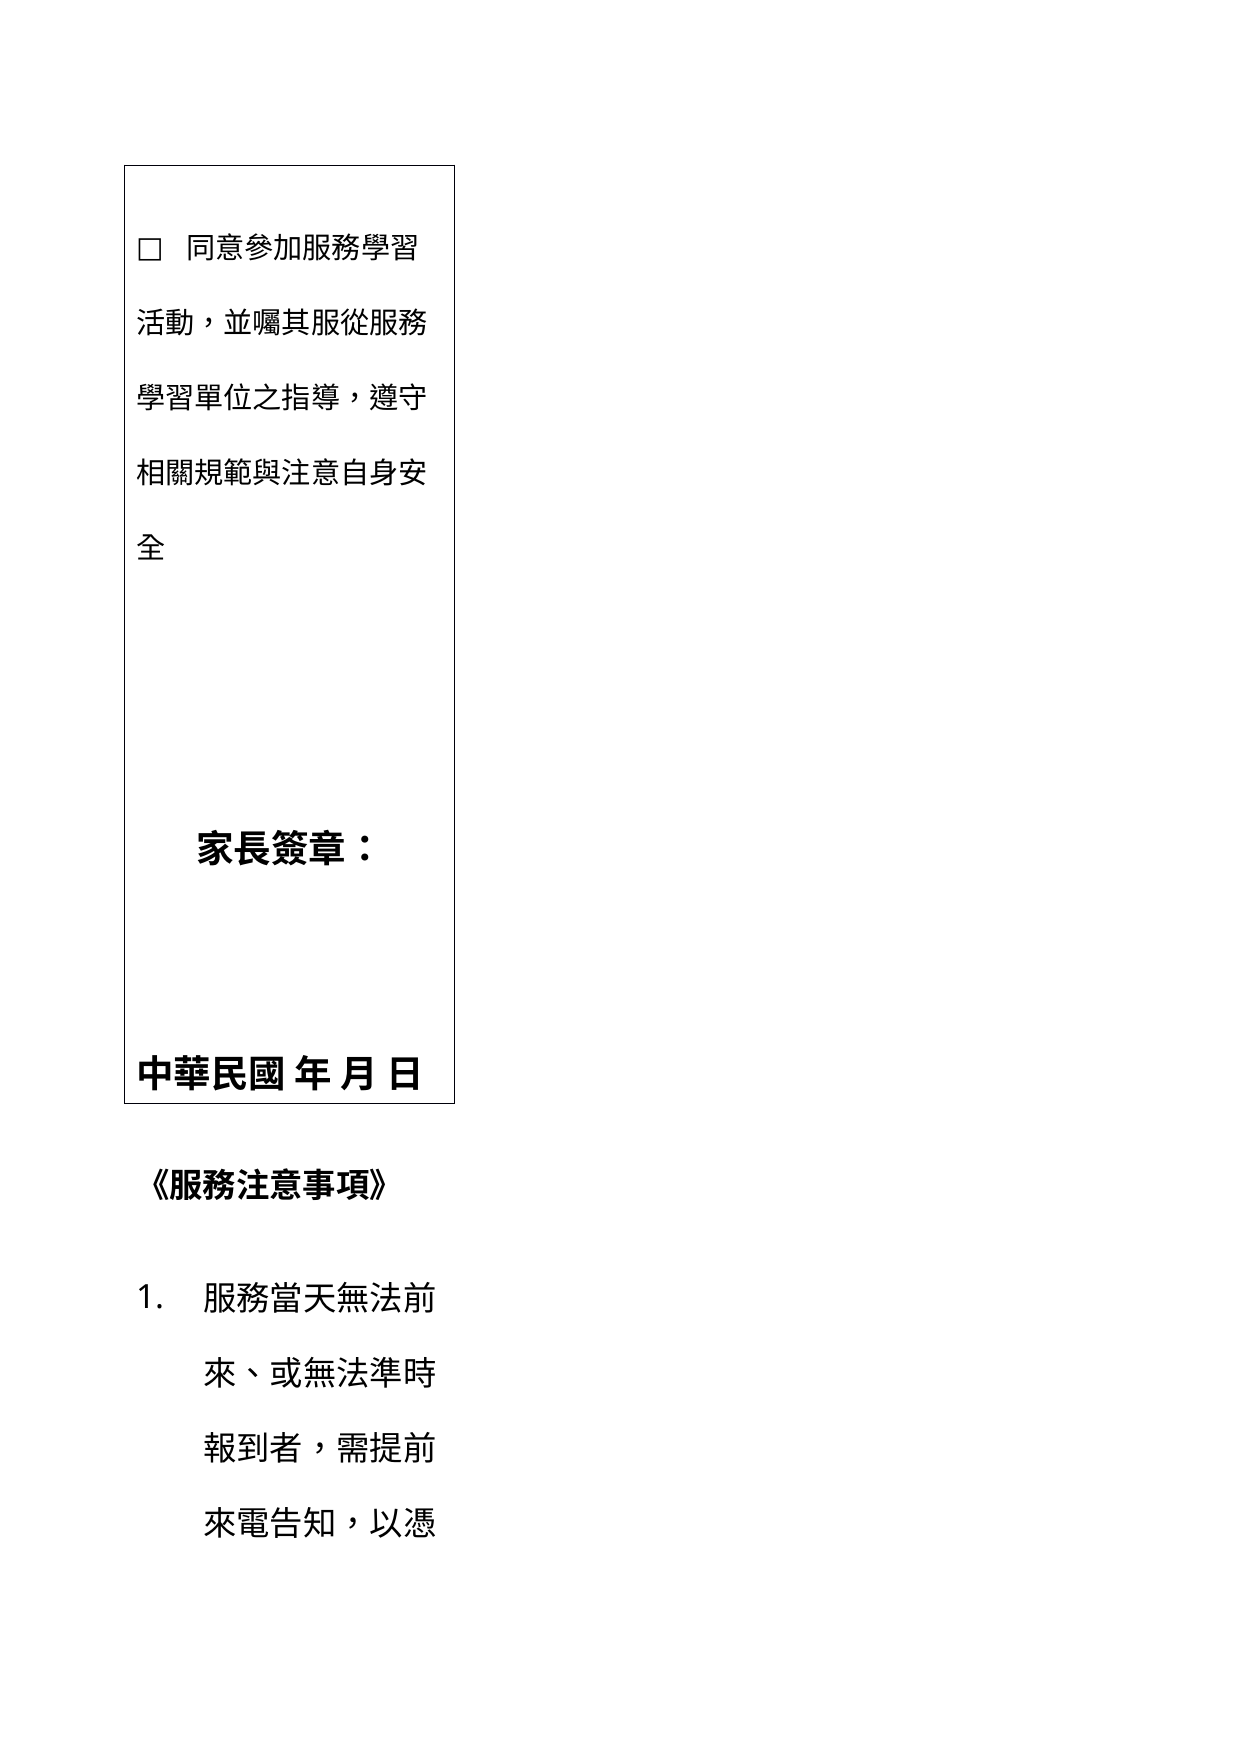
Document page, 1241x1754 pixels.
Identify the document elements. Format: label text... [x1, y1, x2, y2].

table_cell 《服務注意事項》 服務當天無法前來、或無法準時報到者，需提前來電告知，以憑安排遞補。 服務當天如遇颱風天，依人事行政局發佈之上班情形辦理。 服務學習期間不提供保險，伙食及接送需自理；本所與志工間並無雇傭關係，無須給付酬勞。 青年志工應遵守本所之相關規定，如需請假應事先致電本所連絡人完成請假手續。 服務學習期間，安全至上，不得有任何危及自身和機關安全的危險行為。 服務學習期間及結束後，不得洩漏任何有關涉及本所業務之相關資料，亦不能揭露轉述予第三人或公開發表。 違反上述規定者，提前終止服務學習，並知會原就讀學校，並請校方依規處理。 [125, 1104, 455, 1589]
table_cell □ 同意參加服務學習活動，並囑其服從服務學習單位之指導，遵守相關規範與注意自身安全 家長簽章： 中華民國 年 月 日 [125, 166, 454, 1103]
